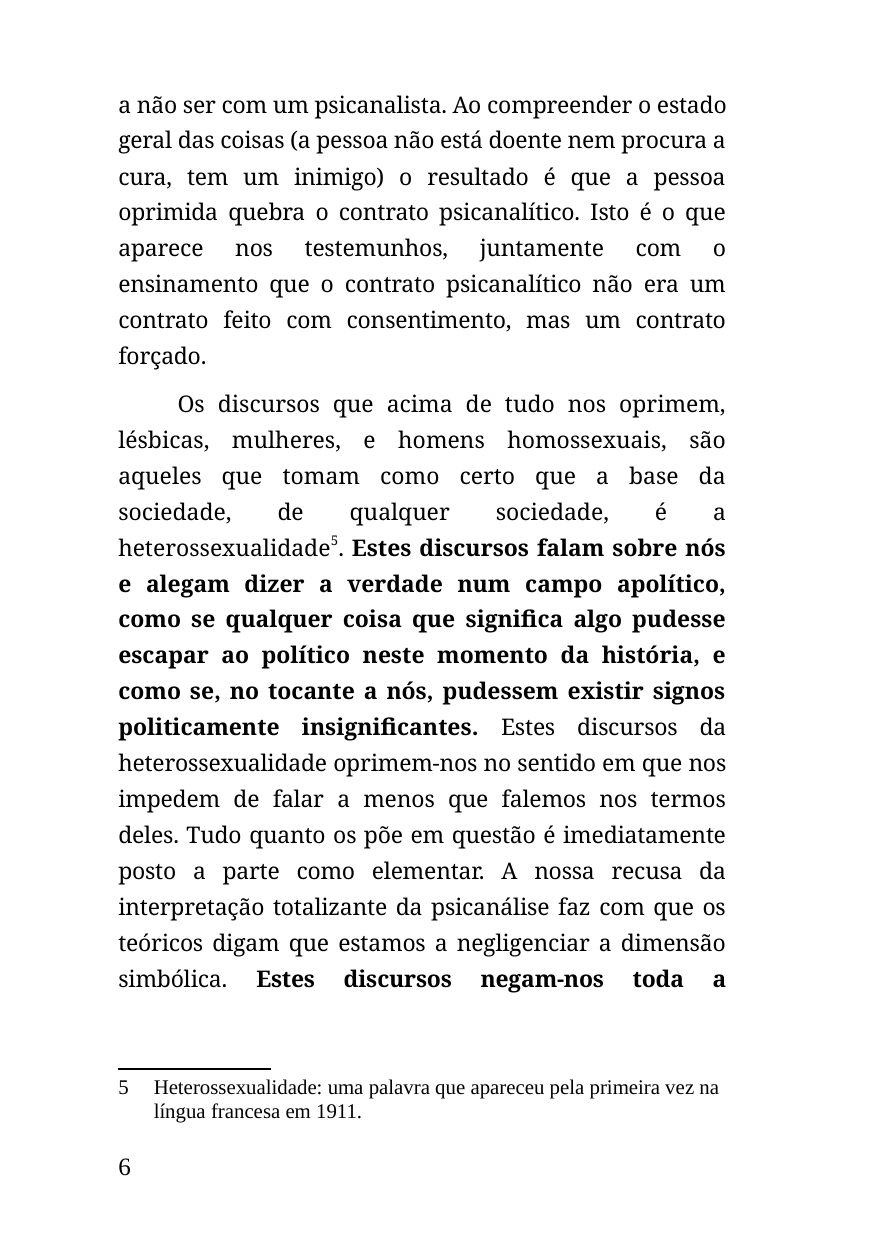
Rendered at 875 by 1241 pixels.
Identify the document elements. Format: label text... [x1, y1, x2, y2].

text Heterossexualidade: uma palavra que apareceu pela primeira vez na língua francesa em 1911. [118, 1075, 726, 1123]
text Os discursos que acima de tudo nos oprimem, lésbicas, mulheres, e homens homossexuais, são aqueles que tomam como certo que a base da sociedade, de qualquer sociedade, é a heterossexualidade. Estes discursos falam sobre nós e alegam dizer a verdade num campo apolítico, como se qualquer coisa que significa algo pudesse escapar ao político neste momento da história, e como se, no tocante a nós, pudessem existir signos politicamente insignificantes. Estes discursos da heterossexualidade oprimem-nos no sentido em que nos impedem de falar a menos que falemos nos termos deles. Tudo quanto os põe em questão é imediatamente posto a parte como elementar. A nossa recusa da interpretação totalizante da psicanálise faz com que os teóricos digam que estamos a negligenciar a dimensão simbólica. Estes discursos negam-nos toda a [118, 388, 726, 994]
text a não ser com um psicanalista. Ao compreender o estado geral das coisas (a pessoa não está doente nem procura a cura, tem um inimigo) o resultado é que a pessoa oprimida quebra o contrato psicanalítico. Isto é o que aparece nos testemunhos, juntamente com o ensinamento que o contrato psicanalítico não era um contrato feito com consentimento, mas um contrato forçado. [118, 88, 726, 371]
